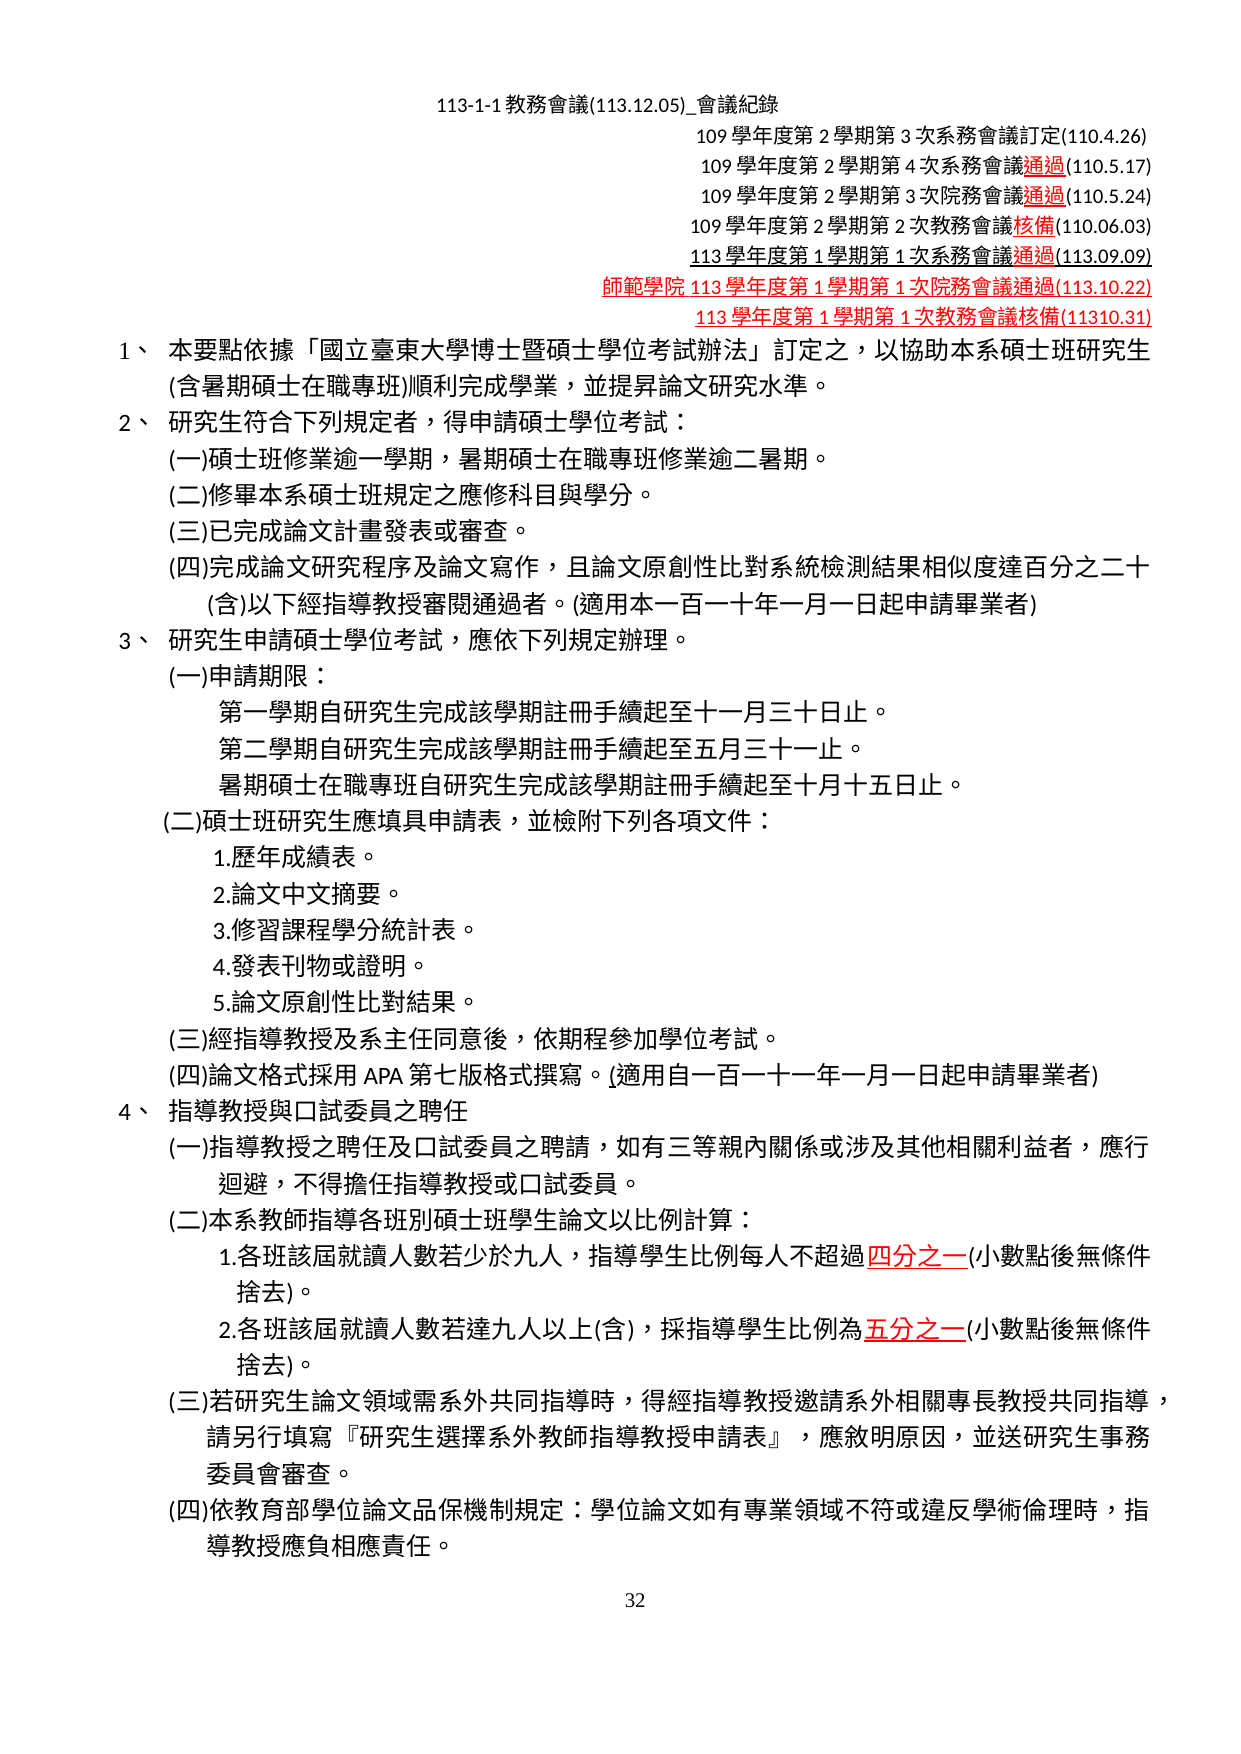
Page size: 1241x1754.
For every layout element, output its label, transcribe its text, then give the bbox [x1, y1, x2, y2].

text 2.各班該屆就讀人數若達九人以上(含)，採指導學生比例為五分之一(小數點後無條件捨去)。 [218, 1309, 1152, 1382]
text 暑期碩士在職專班自研究生完成該學期註冊手續起至十月十五日止。 [218, 765, 1152, 802]
text (二)碩士班研究生應填具申請表，並檢附下列各項文件： [118, 802, 1152, 838]
list 本要點依據「國立臺東大學博士暨碩士學位考試辦法」訂定之，以協助本系碩士班研究生(含暑期碩士在職專班)順利完成學業，並提昇論文研究水準。 [118, 330, 1152, 403]
text 113學年度第1學期第1次教務會議核備(11310.31) [118, 300, 1152, 330]
text (一)指導教授之聘任及口試委員之聘請，如有三等親內關係或涉及其他相關利益者，應行迴避，不得擔任指導教授或口試委員。 [168, 1128, 1152, 1200]
text (三)已完成論文計畫發表或審查。 [168, 512, 1152, 548]
text (三)若研究生論文領域需系外共同指導時，得經指導教授邀請系外相關專長教授共同指導，請另行填寫『研究生選擇系外教師指導教授申請表』，應敘明原因，並送研究生事務委員會審查。 [168, 1382, 1152, 1490]
text 113學年度第1學期第1次系務會議通過(113.09.09) [118, 240, 1152, 270]
text 第一學期自研究生完成該學期註冊手續起至十一月三十日止。 [218, 693, 1152, 729]
text (四)完成論文研究程序及論文寫作，且論文原創性比對系統檢測結果相似度達百分之二十(含)以下經指導教授審閱通過者。(適用本一百一十年一月一日起申請畢業者) [168, 548, 1152, 620]
text 第二學期自研究生完成該學期註冊手續起至五月三十一止。 [218, 729, 1152, 765]
text 5.論文原創性比對結果。 [168, 983, 1152, 1019]
text 109學年度第2學期第4次系務會議通過(110.5.17) [118, 149, 1152, 179]
text (二)修畢本系碩士班規定之應修科目與學分。 [168, 475, 1152, 512]
text (三)經指導教授及系主任同意後，依期程參加學位考試。 [168, 1019, 1152, 1055]
text 109學年度第2學期第3次系務會議訂定(110.4.26) [118, 119, 1152, 149]
list 研究生申請碩士學位考試，應依下列規定辦理。 [118, 620, 1152, 657]
text (一)申請期限： [168, 657, 1152, 693]
text 109學年度第2學期第2次教務會議核備(110.06.03) [118, 209, 1152, 240]
text 1.歷年成績表。 [168, 838, 1152, 874]
text (四)依教育部學位論文品保機制規定：學位論文如有專業領域不符或違反學術倫理時，指導教授應負相應責任。 [168, 1490, 1152, 1563]
list 研究生符合下列規定者，得申請碩士學位考試： [118, 403, 1152, 439]
text 4.發表刊物或證明。 [168, 947, 1152, 983]
list 指導教授與口試委員之聘任 [118, 1092, 1152, 1128]
text (一)碩士班修業逾一學期，暑期碩士在職專班修業逾二暑期。 [168, 439, 1152, 475]
text 師範學院113學年度第1學期第1次院務會議通過(113.10.22) [118, 270, 1152, 300]
text (二)本系教師指導各班別碩士班學生論文以比例計算： [168, 1200, 1152, 1237]
text 109學年度第2學期第3次院務會議通過(110.5.24) [118, 179, 1152, 209]
text 3.修習課程學分統計表。 [168, 910, 1152, 947]
text (四)論文格式採用APA第七版格式撰寫。(適用自一百一十一年一月一日起申請畢業者) [168, 1055, 1152, 1092]
text 2.論文中文摘要。 [168, 874, 1152, 910]
text 1.各班該屆就讀人數若少於九人，指導學生比例每人不超過四分之一(小數點後無條件捨去)。 [218, 1237, 1152, 1309]
